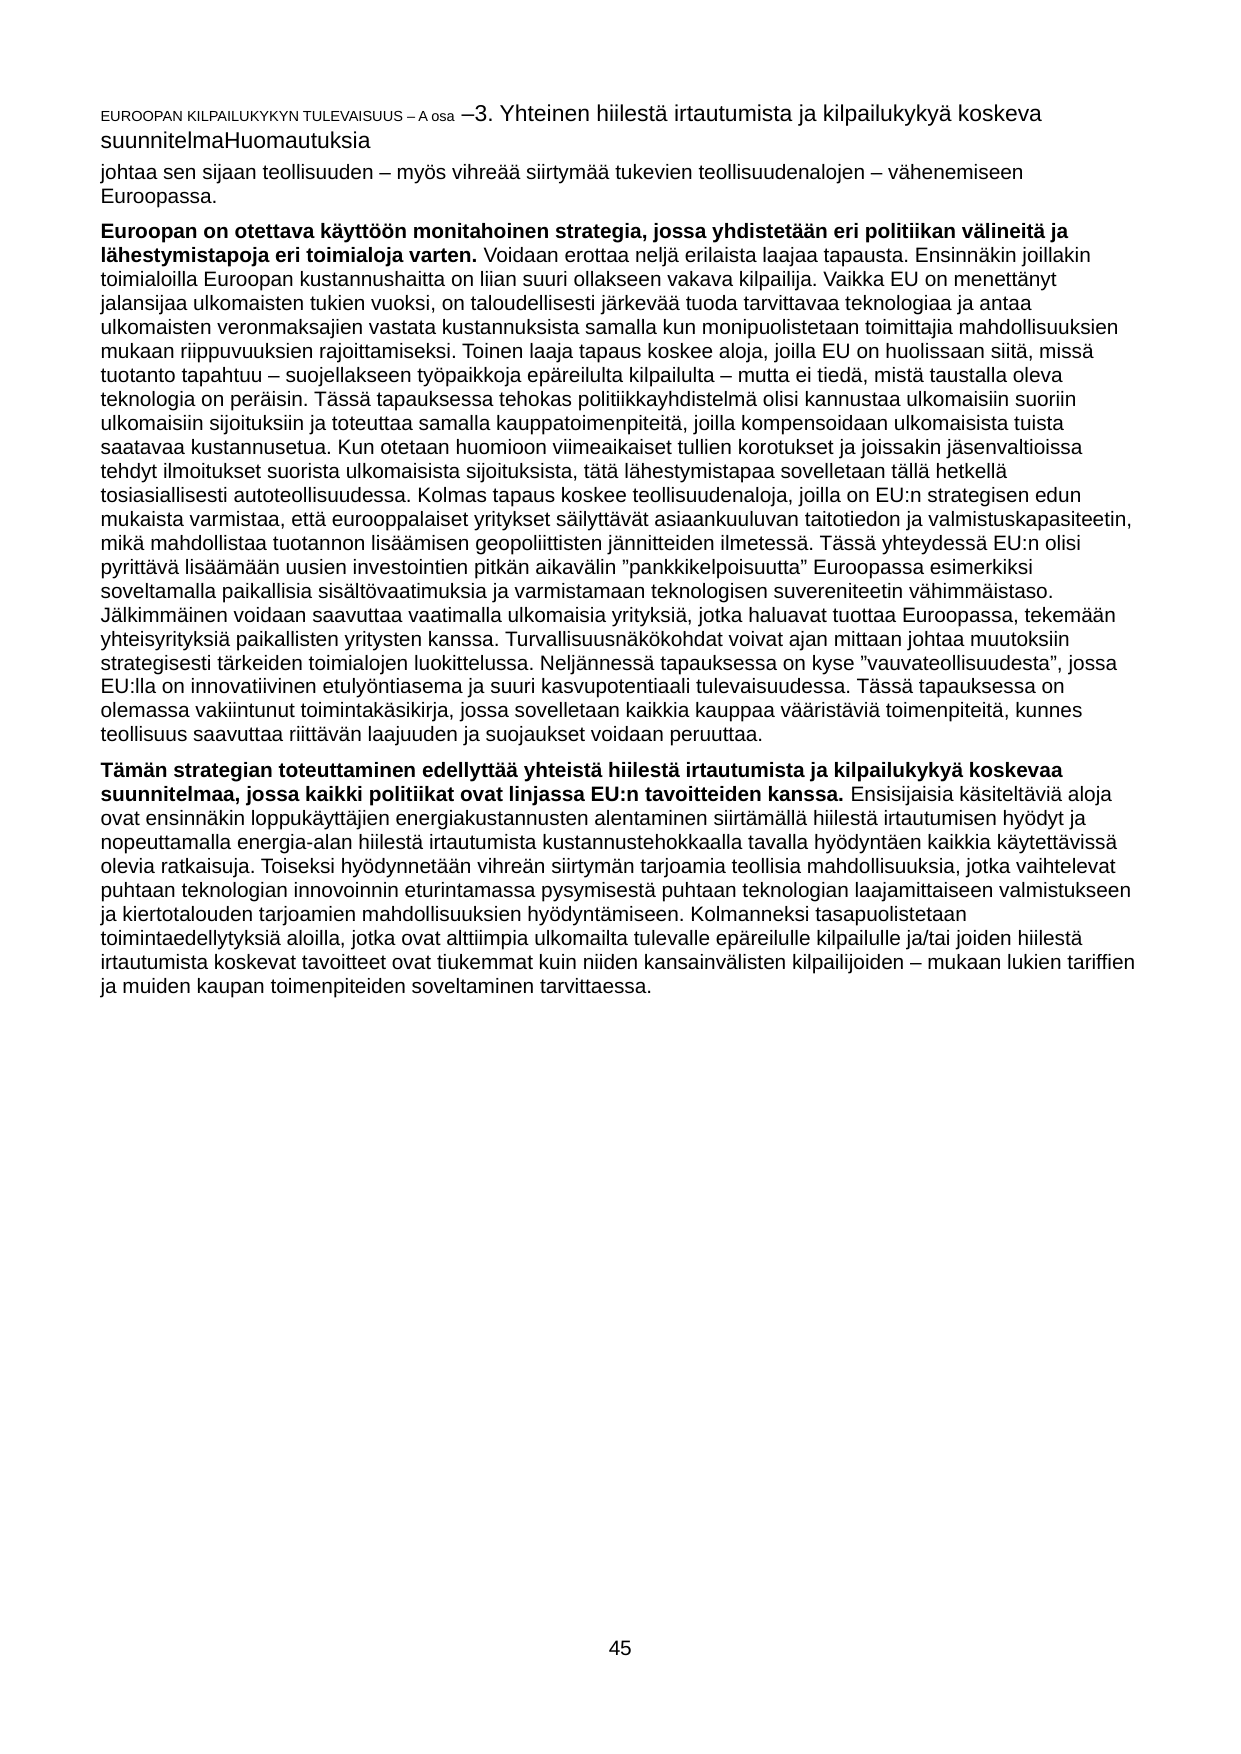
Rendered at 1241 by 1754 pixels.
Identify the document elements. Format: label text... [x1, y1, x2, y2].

text johtaa sen sijaan teollisuuden – myös vihreää siirtymää tukevien teollisuudenalojen – vähenemiseen Euroopassa. [100, 159, 1140, 207]
text Euroopan on otettava käyttöön monitahoinen strategia, jossa yhdistetään eri politiikan välineitä ja lähestymistapoja eri toimialoja varten. Voidaan erottaa neljä erilaista laajaa tapausta. Ensinnäkin joillakin toimialoilla Euroopan kustannushaitta on liian suuri ollakseen vakava kilpailija. Vaikka EU on menettänyt jalansijaa ulkomaisten tukien vuoksi, on taloudellisesti järkevää tuoda tarvittavaa teknologiaa ja antaa ulkomaisten veronmaksajien vastata kustannuksista samalla kun monipuolistetaan toimittajia mahdollisuuksien mukaan riippuvuuksien rajoittamiseksi. Toinen laaja tapaus koskee aloja, joilla EU on huolissaan siitä, missä tuotanto tapahtuu – suojellakseen työpaikkoja epäreilulta kilpailulta – mutta ei tiedä, mistä taustalla oleva teknologia on peräisin. Tässä tapauksessa tehokas politiikkayhdistelmä olisi kannustaa ulkomaisiin suoriin ulkomaisiin sijoituksiin ja toteuttaa samalla kauppatoimenpiteitä, joilla kompensoidaan ulkomaisista tuista saatavaa kustannusetua. Kun otetaan huomioon viimeaikaiset tullien korotukset ja joissakin jäsenvaltioissa tehdyt ilmoitukset suorista ulkomaisista sijoituksista, tätä lähestymistapaa sovelletaan tällä hetkellä tosiasiallisesti autoteollisuudessa. Kolmas tapaus koskee teollisuudenaloja, joilla on EU:n strategisen edun mukaista varmistaa, että eurooppalaiset yritykset säilyttävät asiaankuuluvan taitotiedon ja valmistuskapasiteetin, mikä mahdollistaa tuotannon lisäämisen geopoliittisten jännitteiden ilmetessä. Tässä yhteydessä EU:n olisi pyrittävä lisäämään uusien investointien pitkän aikavälin ”pankkikelpoisuutta” Euroopassa esimerkiksi soveltamalla paikallisia sisältövaatimuksia ja varmistamaan teknologisen suvereniteetin vähimmäistaso. Jälkimmäinen voidaan saavuttaa vaatimalla ulkomaisia yrityksiä, jotka haluavat tuottaa Euroopassa, tekemään yhteisyrityksiä paikallisten yritysten kanssa. Turvallisuusnäkökohdat voivat ajan mittaan johtaa muutoksiin strategisesti tärkeiden toimialojen luokittelussa. Neljännessä tapauksessa on kyse ”vauvateollisuudesta”, jossa EU:lla on innovatiivinen etulyöntiasema ja suuri kasvupotentiaali tulevaisuudessa. Tässä tapauksessa on olemassa vakiintunut toimintakäsikirja, jossa sovelletaan kaikkia kauppaa vääristäviä toimenpiteitä, kunnes teollisuus saavuttaa riittävän laajuuden ja suojaukset voidaan peruuttaa. [100, 219, 1140, 746]
text Tämän strategian toteuttaminen edellyttää yhteistä hiilestä irtautumista ja kilpailukykyä koskevaa suunnitelmaa, jossa kaikki politiikat ovat linjassa EU:n tavoitteiden kanssa. Ensisijaisia käsiteltäviä aloja ovat ensinnäkin loppukäyttäjien energiakustannusten alentaminen siirtämällä hiilestä irtautumisen hyödyt ja nopeuttamalla energia-alan hiilestä irtautumista kustannustehokkaalla tavalla hyödyntäen kaikkia käytettävissä olevia ratkaisuja. Toiseksi hyödynnetään vihreän siirtymän tarjoamia teollisia mahdollisuuksia, jotka vaihtelevat puhtaan teknologian innovoinnin eturintamassa pysymisestä puhtaan teknologian laajamittaiseen valmistukseen ja kiertotalouden tarjoamien mahdollisuuksien hyödyntämiseen. Kolmanneksi tasapuolistetaan toimintaedellytyksiä aloilla, jotka ovat alttiimpia ulkomailta tulevalle epäreilulle kilpailulle ja/tai joiden hiilestä irtautumista koskevat tavoitteet ovat tiukemmat kuin niiden kansainvälisten kilpailijoiden – mukaan lukien tariffien ja muiden kaupan toimenpiteiden soveltaminen tarvittaessa. [100, 758, 1140, 998]
